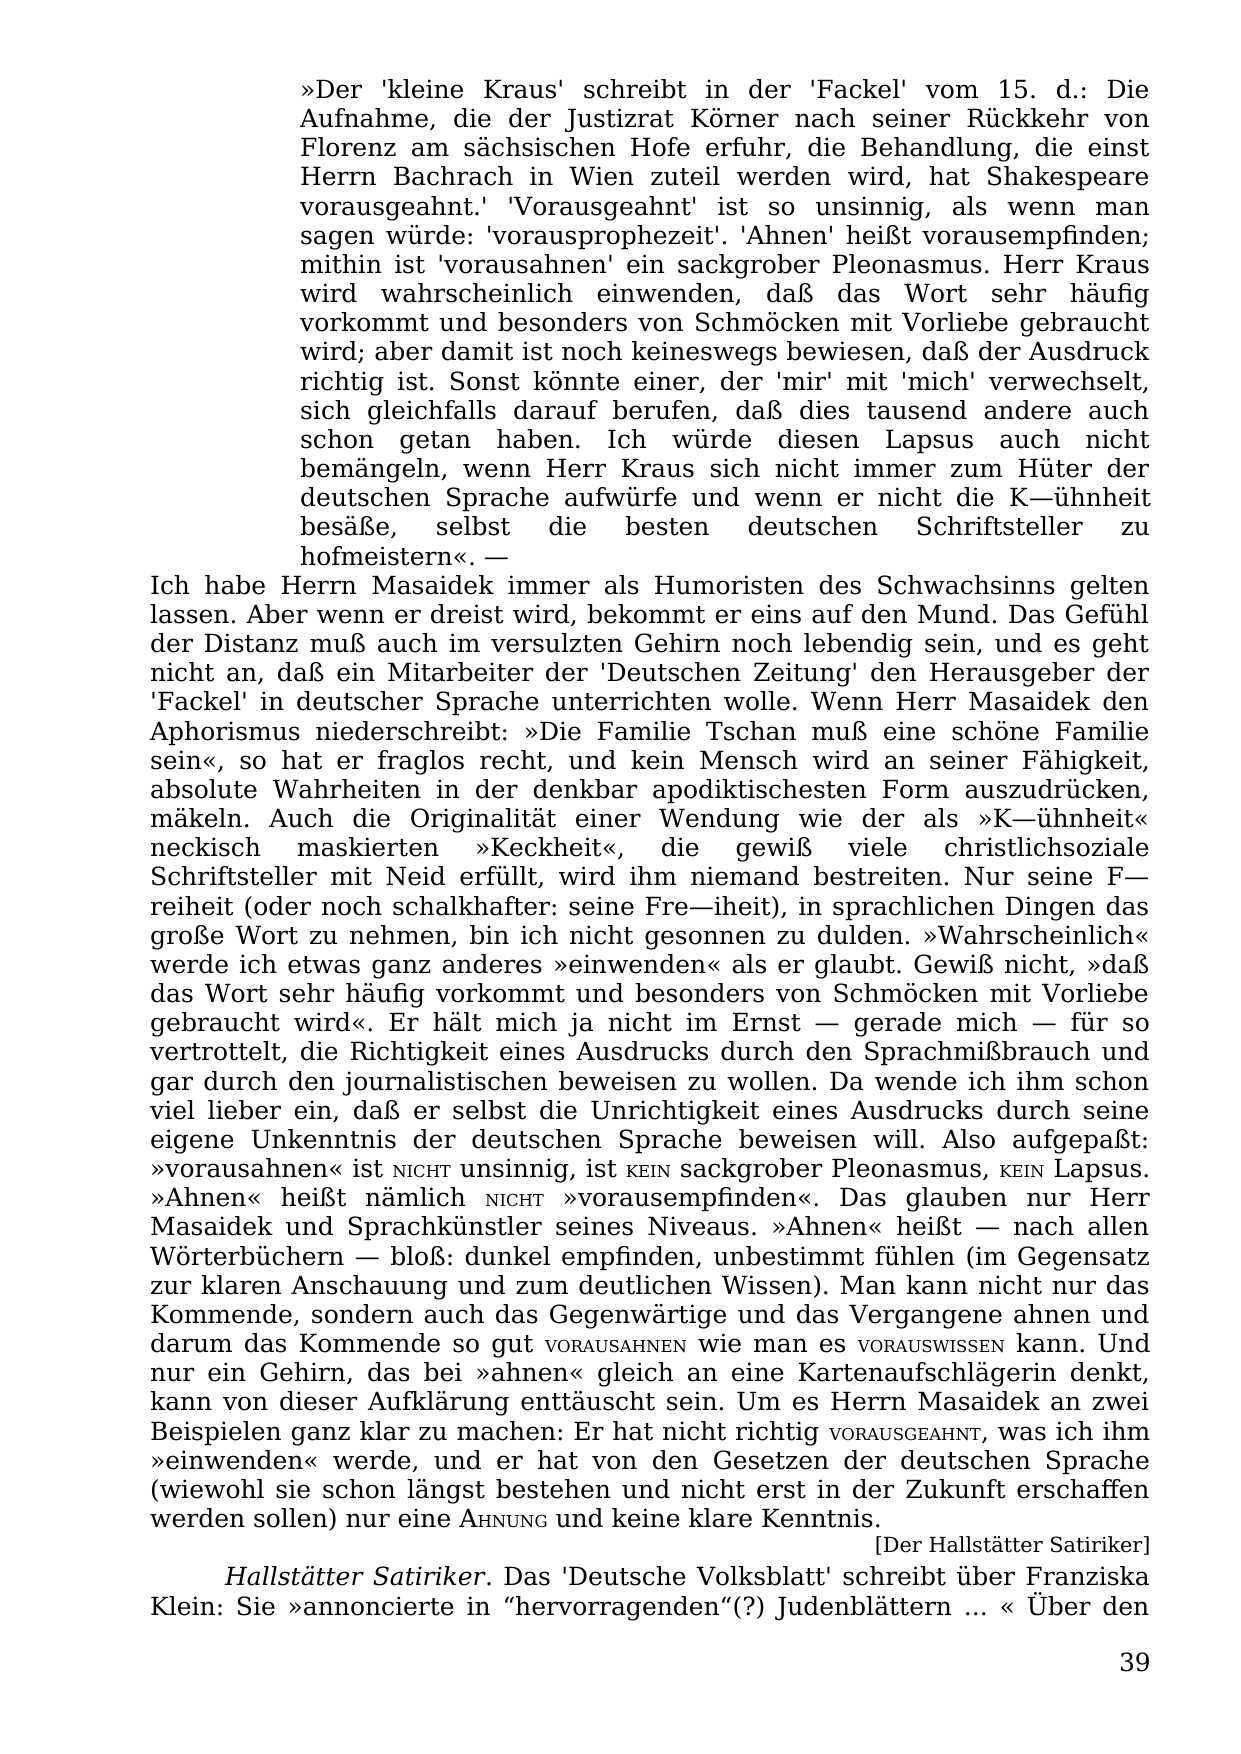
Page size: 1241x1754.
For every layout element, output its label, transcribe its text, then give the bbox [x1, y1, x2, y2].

text Hallstätter Satiriker. Das 'Deutsche Volksblatt' schreibt über Franziska Klein: Sie »annoncierte in “hervorragenden“(?) Judenblättern ... « Über den [150, 1558, 1151, 1621]
text [Der Hallstätter Satiriker] [150, 1533, 1151, 1558]
text Ich habe Herrn Masaidek immer als Humoristen des Schwachsinns gelten lassen. Aber wenn er dreist wird, bekommt er eins auf den Mund. Das Gefühl der Distanz muß auch im versulzten Gehirn noch lebendig sein, und es geht nicht an, daß ein Mitarbeiter der 'Deutschen Zeitung' den Herausgeber der 'Fackel' in deutscher Sprache unterrichten wolle. Wenn Herr Masaidek den Aphorismus niederschreibt: »Die Familie Tschan muß eine schöne Familie sein«, so hat er fraglos recht, und kein Mensch wird an seiner Fähigkeit, absolute Wahrheiten in der denkbar apodiktischesten Form auszudrücken, mäkeln. Auch die Originalität einer Wendung wie der als »K—ühnheit« neckisch maskierten »Keckheit«, die gewiß viele christlichsoziale Schriftsteller mit Neid erfüllt, wird ihm niemand bestreiten. Nur seine F—reiheit (oder noch schalkhafter: seine Fre—iheit), in sprachlichen Dingen das große Wort zu nehmen, bin ich nicht gesonnen zu dulden. »Wahrscheinlich« werde ich etwas ganz anderes »einwenden« als er glaubt. Gewiß nicht, »daß das Wort sehr häufig vorkommt und besonders von Schmöcken mit Vorliebe gebraucht wird«. Er hält mich ja nicht im Ernst — gerade mich — für so vertrottelt, die Richtigkeit eines Ausdrucks durch den Sprachmißbrauch und gar durch den journalistischen beweisen zu wollen. Da wende ich ihm schon viel lieber ein, daß er selbst die Unrichtigkeit eines Ausdrucks durch seine eigene Unkenntnis der deutschen Sprache beweisen will. Also aufgepaßt: »vorausahnen« ist nicht unsinnig, ist kein sackgrober Pleonasmus, kein Lapsus. »Ahnen« heißt nämlich nicht »vorausempfinden«. Das glauben nur Herr Masaidek und Sprachkünstler seines Niveaus. »Ahnen« heißt — nach allen Wörterbüchern — bloß: dunkel empfinden, unbestimmt fühlen (im Gegensatz zur klaren Anschauung und zum deutlichen Wissen). Man kann nicht nur das Kommende, sondern auch das Gegenwärtige und das Vergangene ahnen und darum das Kommende so gut vorausahnen wie man es vorauswissen kann. Und nur ein Gehirn, das bei »ahnen« gleich an eine Kartenaufschlägerin denkt, kann von dieser Aufklärung enttäuscht sein. Um es Herrn Masaidek an zwei Beispielen ganz klar zu machen: Er hat nicht richtig vorausgeahnt, was ich ihm »einwenden« werde, und er hat von den Gesetzen der deutschen Sprache (wiewohl sie schon längst bestehen und nicht erst in der Zukunft erschaffen werden sollen) nur eine Ahnung und keine klare Kenntnis. [150, 571, 1151, 1533]
text »Der 'kleine Kraus' schreibt in der 'Fackel' vom 15. d.: Die Aufnahme, die der Justizrat Körner nach seiner Rückkehr von Florenz am sächsischen Hofe erfuhr, die Behandlung, die einst Herrn Bach­rach in Wien zuteil werden wird, hat Shakespeare vorausgeahnt.' 'Vorausgeahnt' ist so unsinnig, als wenn man sagen würde: 'voraus­prophezeit'. 'Ahnen' heißt vorausempfinden; mithin ist 'vorausahnen' ein sackgrober Pleonasmus. Herr Kraus wird wahrscheinlich einwenden, daß das Wort sehr häufig vorkommt und besonders von Schmöcken mit Vorliebe gebraucht wird; aber damit ist noch keineswegs bewiesen, daß der Ausdruck richtig ist. Sonst könnte einer, der 'mir' mit 'mich' verwechselt, sich gleichfalls darauf berufen, daß dies tausend andere auch schon getan haben. Ich würde diesen Lapsus auch nicht bemängeln, wenn Herr Kraus sich nicht immer zum Hüter der deutschen Sprache aufwürfe und wenn er nicht die K—ühnheit besäße, selbst die besten deutschen Schriftsteller zu hofmeistern«. — [300, 75, 1151, 571]
